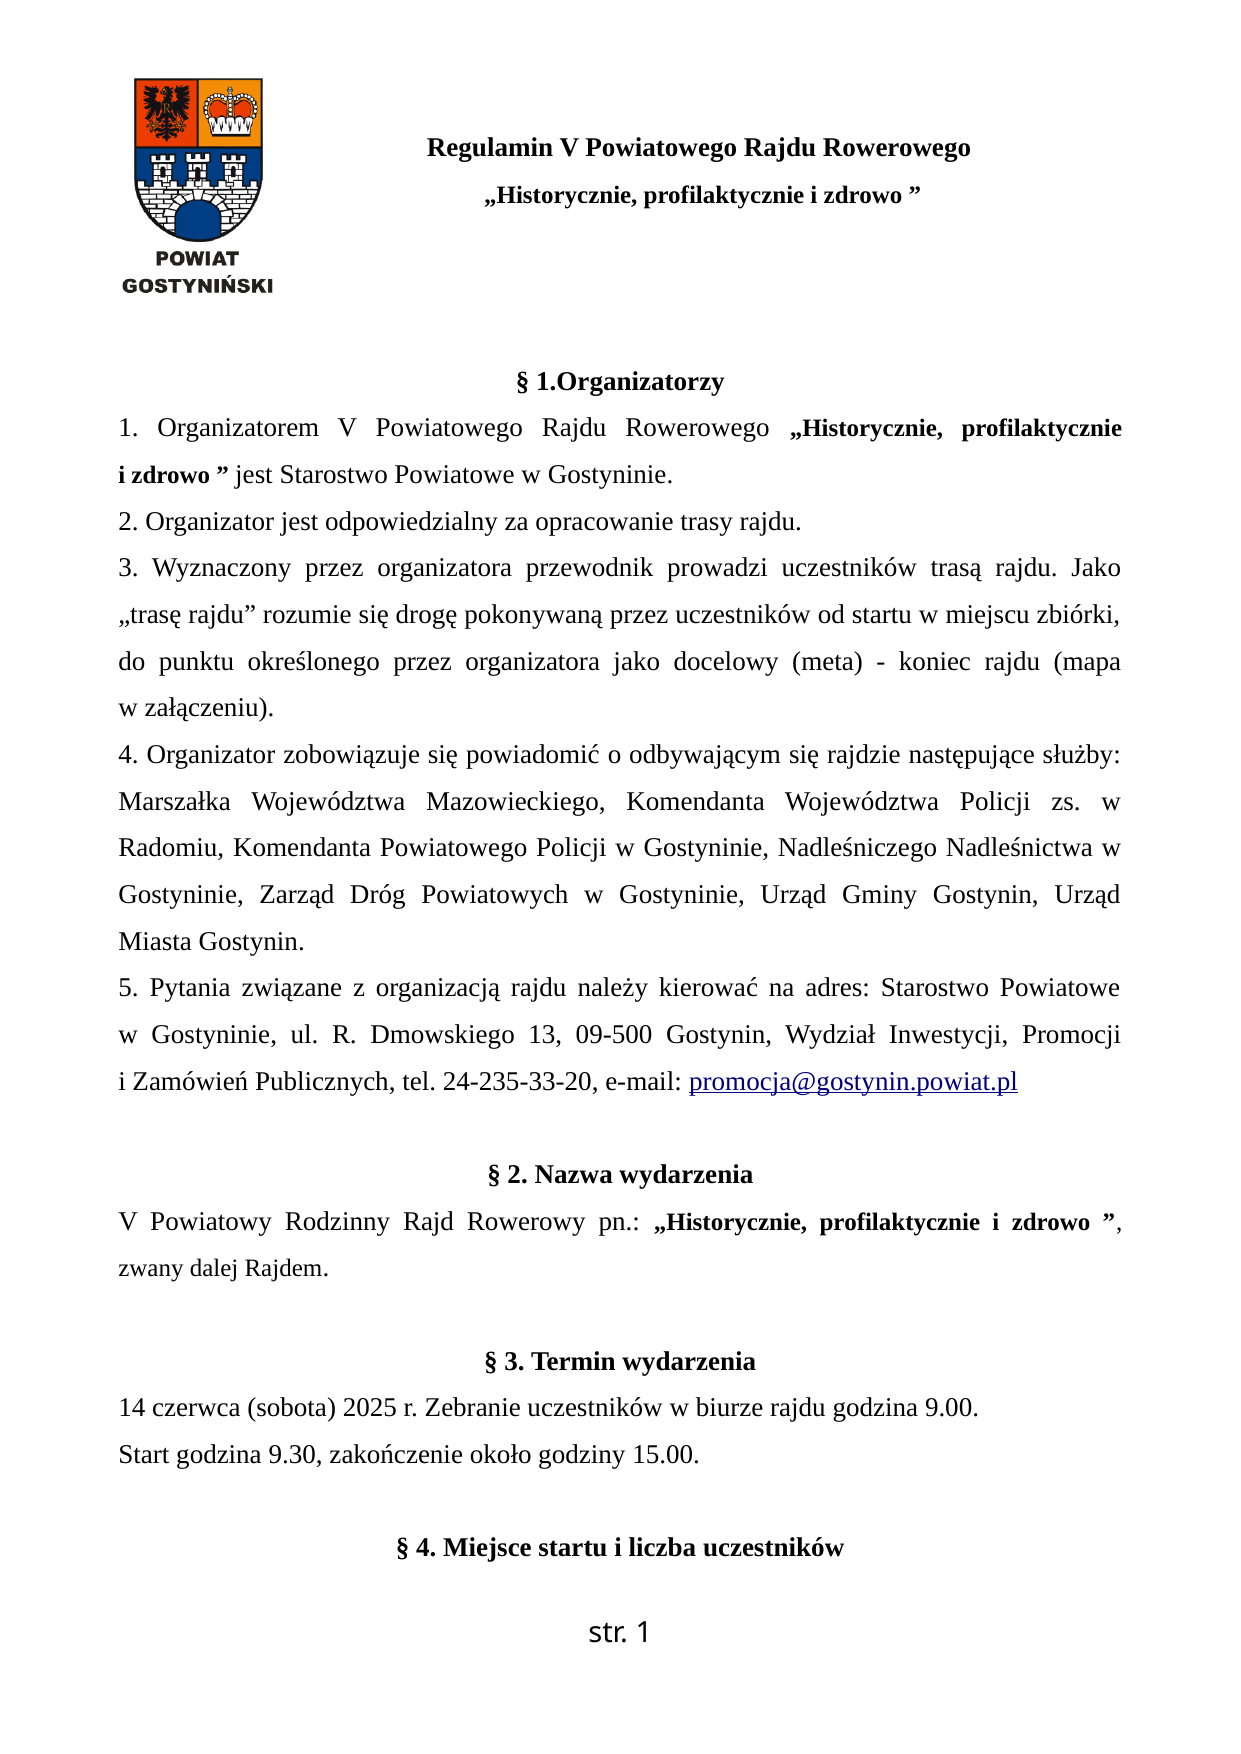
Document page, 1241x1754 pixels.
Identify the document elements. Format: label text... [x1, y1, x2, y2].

text 1. Organizatorem V Powiatowego Rajdu Rowerowego „Historycznie, profilaktycznie i zdrowo ” jest Starostwo Powiatowe w Gostyninie. [118, 411, 1122, 489]
text § 3. Termin wydarzenia [118, 1344, 1122, 1376]
text § 1.Organizatorzy [118, 364, 1122, 396]
text V Powiatowy Rodzinny Rajd Rowerowy pn.: „Historycznie, profilaktycznie i zdrowo ”, zwany dalej Rajdem. [118, 1204, 1122, 1282]
text 5. Pytania związane z organizacją rajdu należy kierować na adres: Starostwo Powiatowe w Gostyninie, ul. R. Dmowskiego 13, 09-500 Gostynin, Wydział Inwestycji, Promocji i Zamówień Publicznych, tel. 24-235-33-20, e-mail: promocja@gostynin.powiat.pl [118, 971, 1122, 1096]
text 3. Wyznaczony przez organizatora przewodnik prowadzi uczestników trasą rajdu. Jako „trasę rajdu” rozumie się drogę pokonywaną przez uczestników od startu w miejscu zbiórki, do punktu określonego przez organizatora jako docelowy (meta) - koniec rajdu (mapa w załączeniu). [118, 551, 1122, 722]
text 2. Organizator jest odpowiedzialny za opracowanie trasy rajdu. [118, 504, 1122, 536]
text § 2. Nazwa wydarzenia [118, 1158, 1122, 1189]
text § 4. Miejsce startu i liczba uczestników [118, 1531, 1122, 1562]
text Start godzina 9.30, zakończenie około godziny 15.00. [118, 1438, 1122, 1469]
text „Historycznie, profilaktycznie i zdrowo ” [276, 178, 1122, 209]
text Regulamin V Powiatowego Rajdu Rowerowego [276, 131, 1122, 162]
text 14 czerwca (sobota) 2025 r. Zebranie uczestników w biurze rajdu godzina 9.00. [118, 1391, 1122, 1422]
text 4. Organizator zobowiązuje się powiadomić o odbywającym się rajdzie następujące służby: Marszałka Województwa Mazowieckiego, Komendanta Województwa Policji zs. w Radomiu, Komendanta Powiatowego Policji w Gostyninie, Nadleśniczego Nadleśnictwa w Gostyninie, Zarząd Dróg Powiatowych w Gostyninie, Urząd Gminy Gostynin, Urząd Miasta Gostynin. [118, 738, 1122, 956]
